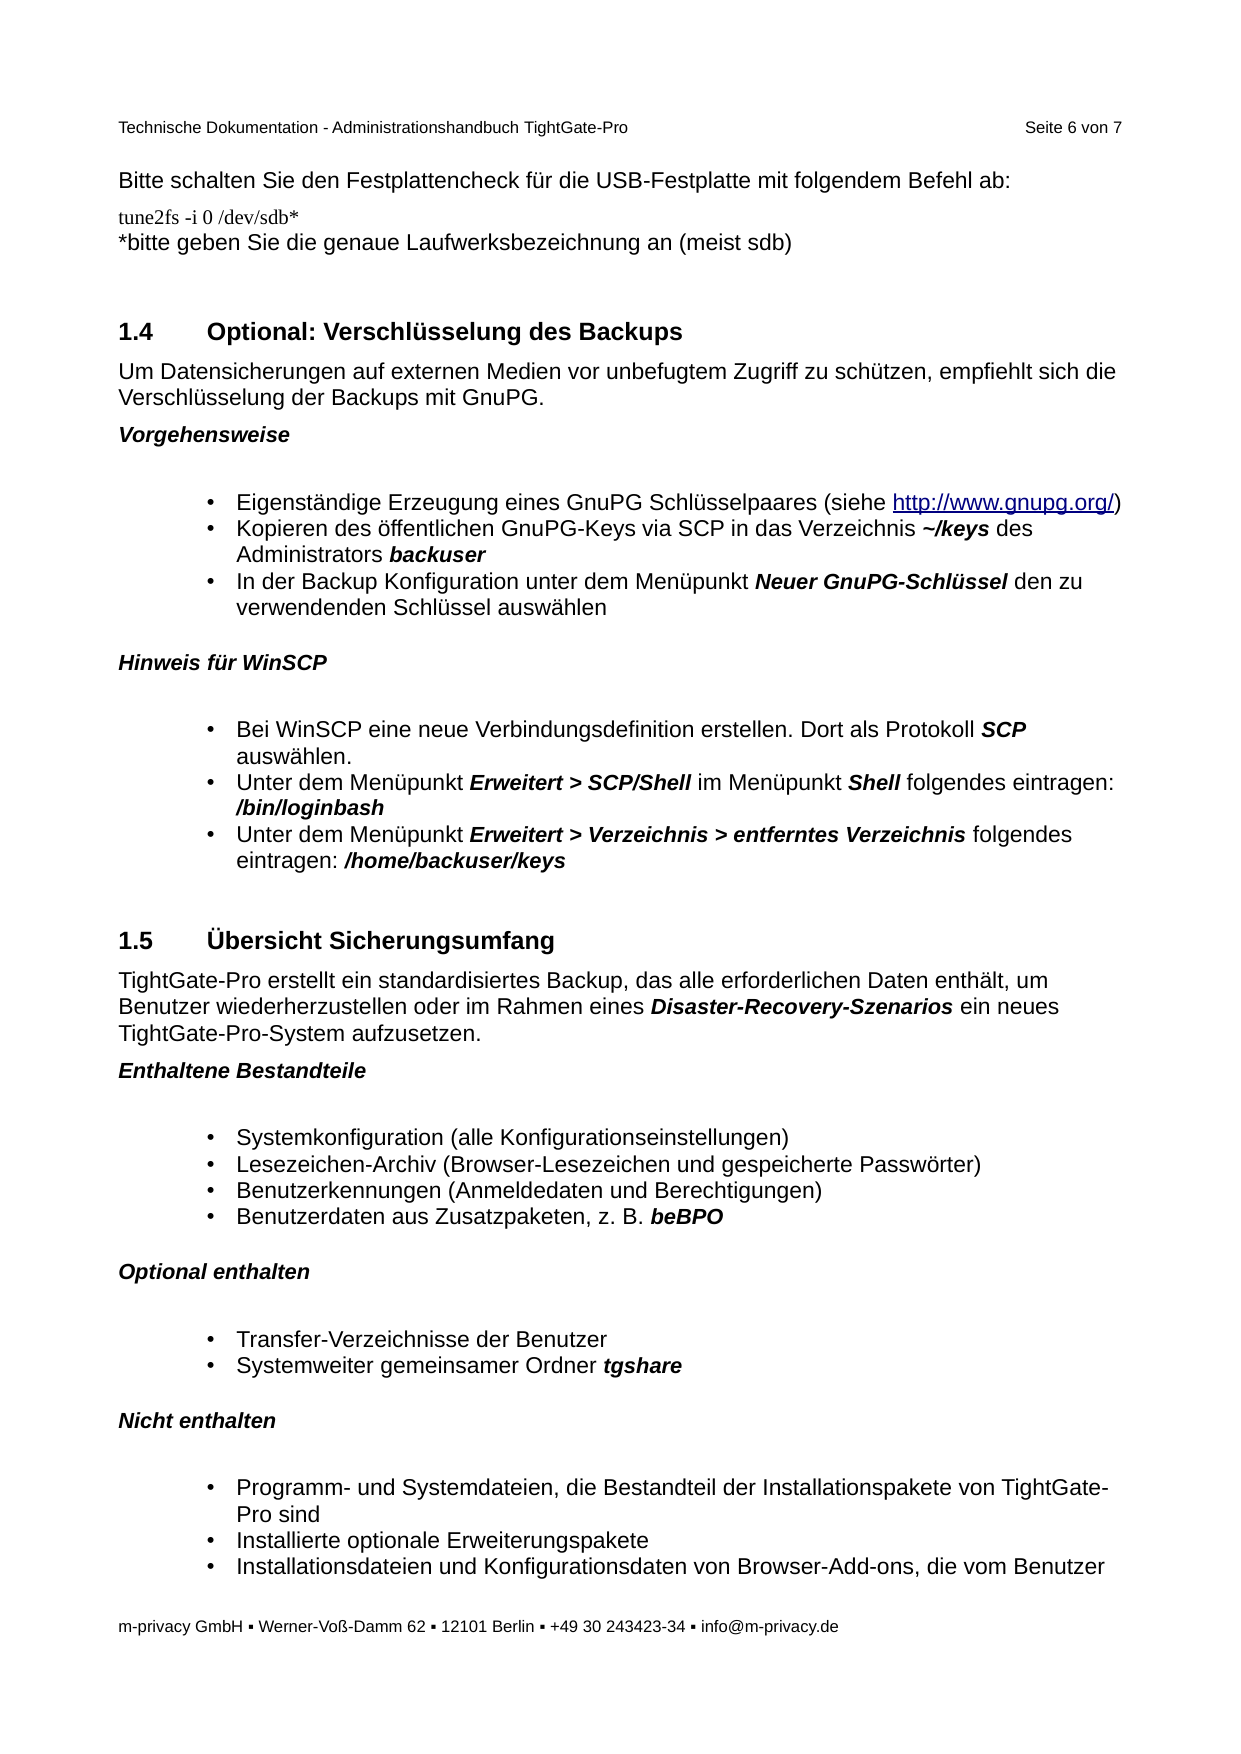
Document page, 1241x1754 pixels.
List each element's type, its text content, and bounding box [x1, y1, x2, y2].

list Unter dem Menüpunkt Erweitert > SCP/Shell im Menüpunkt Shell folgendes eintragen: /bin/loginbash [207, 769, 1122, 821]
list Systemkonfiguration (alle Konfigurationseinstellungen) [207, 1124, 1122, 1151]
text *bitte geben Sie die genaue Laufwerksbezeichnung an (meist sdb) [118, 229, 1122, 282]
list In der Backup Konfiguration unter dem Menüpunkt Neuer GnuPG-Schlüssel den zu verwendenden Schlüssel auswählen [207, 568, 1122, 620]
list Kopieren des öffentlichen GnuPG-Keys via SCP in das Verzeichnis ~/keys des Administrators backuser [207, 515, 1122, 568]
text Hinweis für WinSCP [118, 650, 1122, 675]
list Benutzerdaten aus Zusatzpaketen, z. B. beBPO [207, 1203, 1122, 1229]
list Bei WinSCP eine neue Verbindungsdefinition erstellen. Dort als Protokoll SCP auswählen. [207, 716, 1122, 769]
text Bitte schalten Sie den Festplattencheck für die USB-Festplatte mit folgendem Befehl ab: [118, 167, 1122, 193]
subtitle Übersicht Sicherungsumfang [118, 926, 1122, 955]
list Programm- und Systemdateien, die Bestandteil der Installationspakete von TightGate-Pro sind [207, 1474, 1122, 1527]
list Lesezeichen-Archiv (Browser-Lesezeichen und gespeicherte Passwörter) [207, 1151, 1122, 1177]
list Installationsdateien und Konfigurationsdaten von Browser-Add-ons, die vom Benutzer [207, 1553, 1122, 1579]
list Benutzerkennungen (Anmeldedaten und Berechtigungen) [207, 1177, 1122, 1203]
text Um Datensicherungen auf externen Medien vor unbefugtem Zugriff zu schützen, empfiehlt sich die Verschlüsselung der Backups mit GnuPG. [118, 358, 1122, 410]
text TightGate-Pro erstellt ein standardisiertes Backup, das alle erforderlichen Daten enthält, um Benutzer wiederherzustellen oder im Rahmen eines Disaster-Recovery-Szenarios ein neues TightGate-Pro-System aufzusetzen. [118, 967, 1122, 1046]
list Unter dem Menüpunkt Erweitert > Verzeichnis > entferntes Verzeichnis folgendes eintragen: /home/backuser/keys [207, 821, 1122, 873]
text Optional enthalten [118, 1259, 1122, 1284]
list Transfer-Verzeichnisse der Benutzer [207, 1326, 1122, 1352]
subtitle Optional: Verschlüsselung des Backups [118, 317, 1122, 346]
text Vorgehensweise [118, 422, 1122, 447]
list Systemweiter gemeinsamer Ordner tgshare [207, 1352, 1122, 1378]
list Eigenständige Erzeugung eines GnuPG Schlüsselpaares (siehe http://www.gnupg.org/) [207, 488, 1122, 515]
text Nicht enthalten [118, 1408, 1122, 1433]
text tune2fs -i 0 /dev/sdb* [118, 205, 1122, 229]
list Installierte optionale Erweiterungspakete [207, 1527, 1122, 1553]
text Enthaltene Bestandteile [118, 1058, 1122, 1083]
